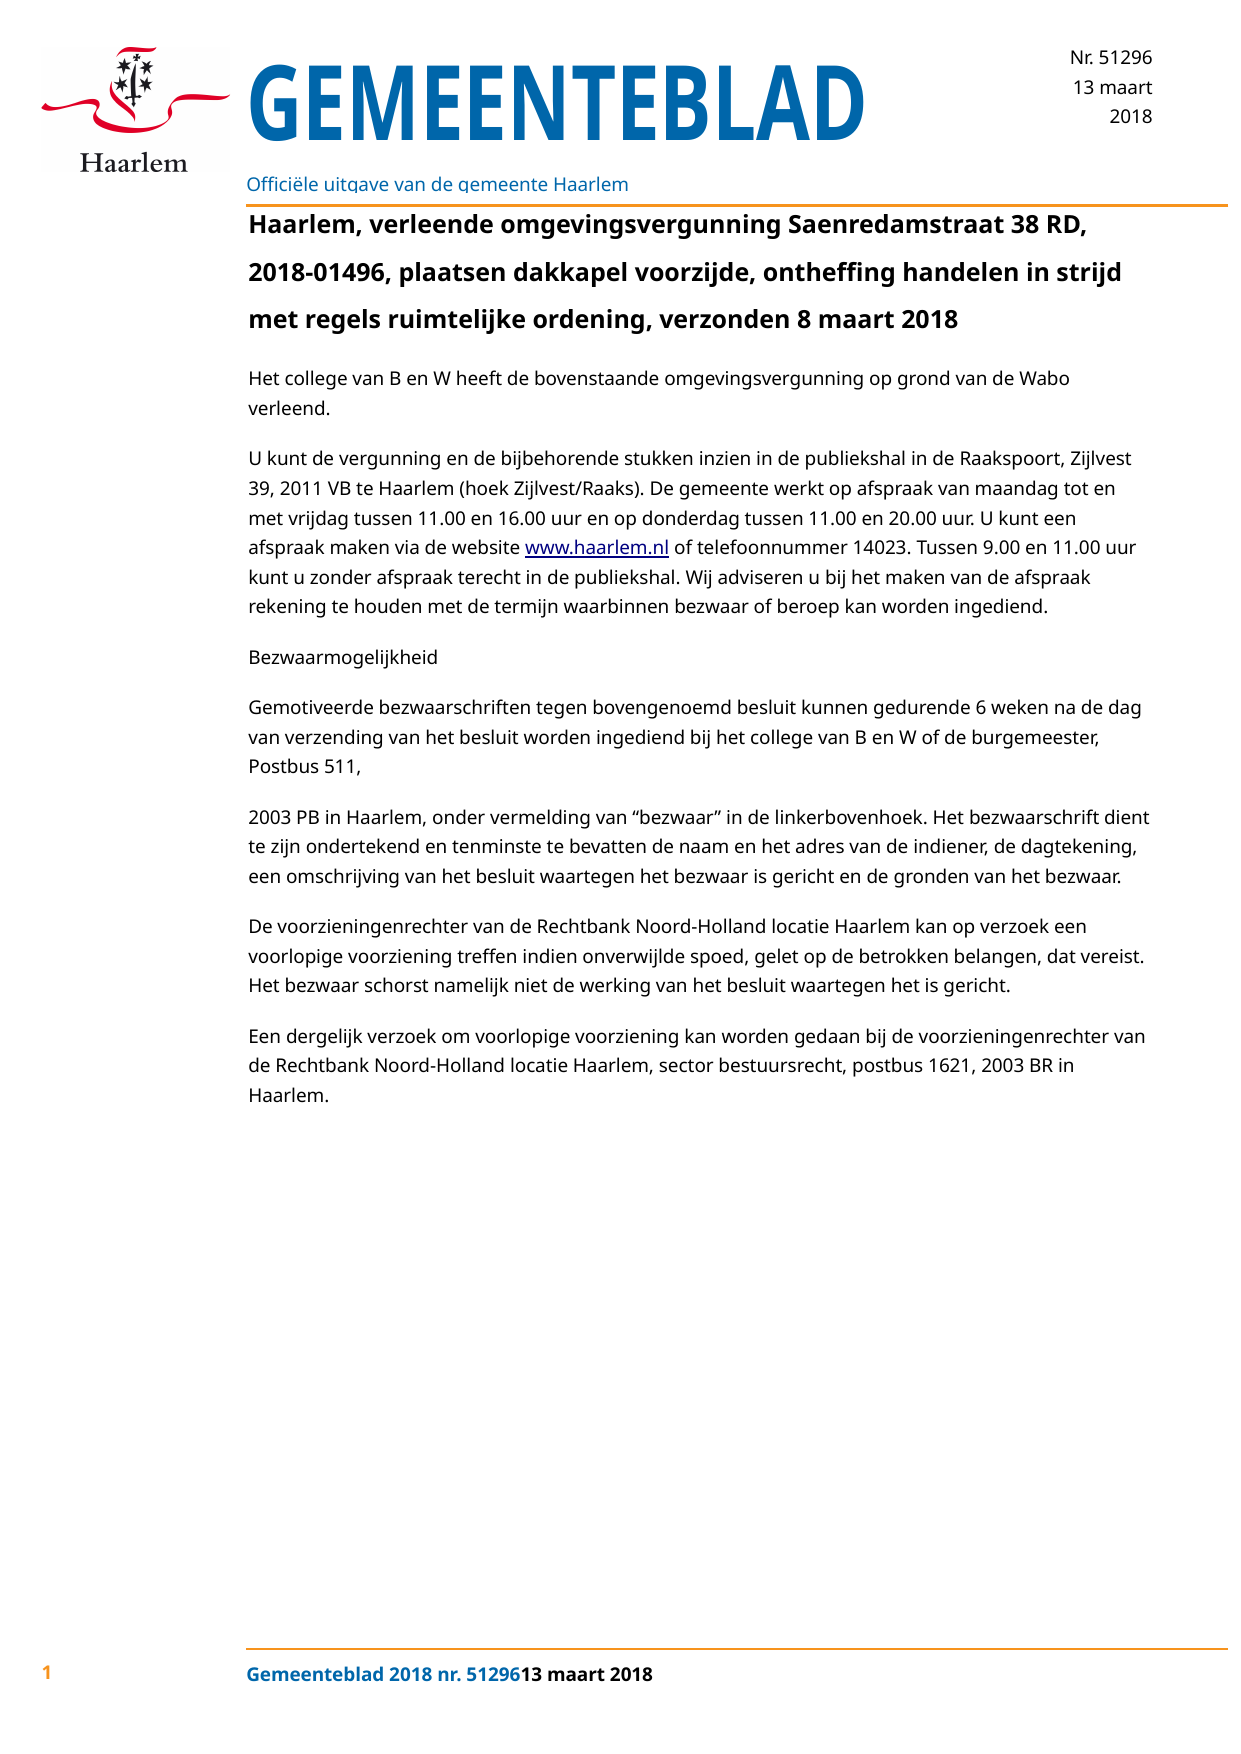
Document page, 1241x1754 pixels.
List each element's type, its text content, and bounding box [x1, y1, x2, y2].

text U kunt de vergunning en de bijbehorende stukken inzien in de publiekshal in de Raakspoort, Zijlvest 39, 2011 VB te Haarlem (hoek Zijlvest/Raaks). De gemeente werkt op afspraak van maandag tot en met vrijdag tussen 11.00 en 16.00 uur en op donderdag tussen 11.00 en 20.00 uur. U kunt een afspraak maken via de website www.haarlem.nl of telefoonnummer 14023. Tussen 9.00 en 11.00 uur kunt u zonder afspraak terecht in de publiekshal. Wij adviseren u bij het maken van de afspraak rekening te houden met de termijn waarbinnen bezwaar of beroep kan worden ingediend. [248, 446, 1152, 619]
text Bezwaarmogelijkheid [248, 644, 1152, 669]
text Gemotiveerde bezwaarschriften tegen bovengenoemd besluit kunnen gedurende 6 weken na de dag van verzending van het besluit worden ingediend bij het college van B en W of de burgemeester, Postbus 511, [248, 694, 1152, 779]
text De voorzieningenrechter van de Rechtbank Noord-Holland locatie Haarlem kan op verzoek een voorlopige voorziening treffen indien onverwijlde spoed, gelet op de betrokken belangen, dat vereist. Het bezwaar schorst namelijk niet de werking van het besluit waartegen het is gericht. [248, 913, 1152, 998]
text Een dergelijk verzoek om voorlopige voorziening kan worden gedaan bij de voorzieningenrechter van de Rechtbank Noord-Holland locatie Haarlem, sector bestuursrecht, postbus 1621, 2003 BR in Haarlem. [248, 1023, 1152, 1108]
text Haarlem, verleende omgevingsvergunning Saenredamstraat 38 RD, 2018-01496, plaatsen dakkapel voorzijde, ontheffing handelen in strijd met regels ruimtelijke ordening, verzonden 8 maart 2018 [248, 207, 1152, 336]
text Het college van B en W heeft de bovenstaande omgevingsvergunning op grond van de Wabo verleend. [248, 366, 1152, 421]
text 2003 PB in Haarlem, onder vermelding van “bezwaar” in de linkerbovenhoek. Het bezwaarschrift dient te zijn ondertekend en tenminste te bevatten de naam en het adres van de indiener, de dagtekening, een omschrijving van het besluit waartegen het bezwaar is gericht en de gronden van het bezwaar. [248, 804, 1152, 889]
picture [41, 47, 231, 172]
